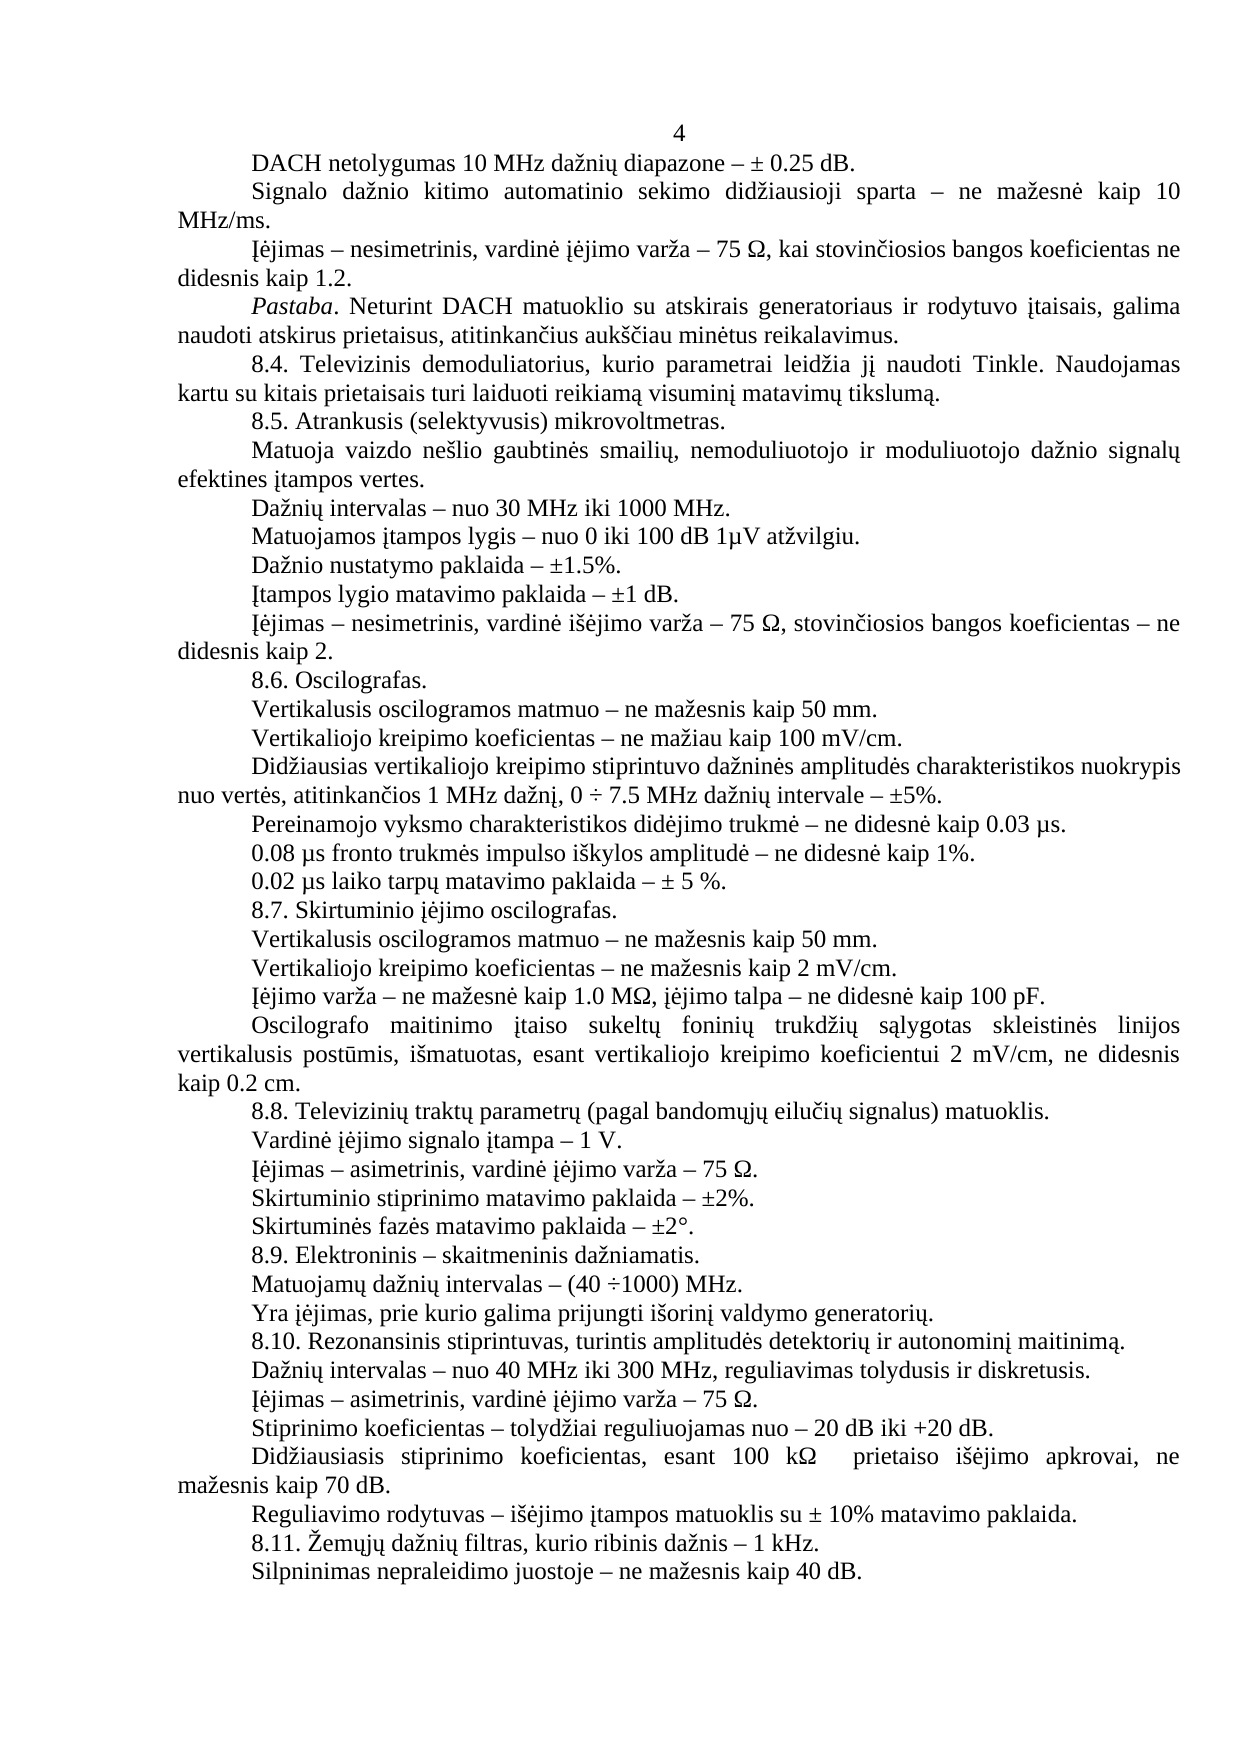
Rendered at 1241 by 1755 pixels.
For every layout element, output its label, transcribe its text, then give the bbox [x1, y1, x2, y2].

text 8.9. Elektroninis – skaitmeninis dažniamatis. [177, 1240, 1181, 1269]
text Įtampos lygio matavimo paklaida – ±1 dB. [177, 579, 1181, 608]
text Stiprinimo koeficientas – tolydžiai reguliuojamas nuo – 20 dB iki +20 dB. [177, 1413, 1181, 1441]
text Silpninimas nepraleidimo juostoje – ne mažesnis kaip 40 dB. [177, 1556, 1181, 1585]
text Pastaba. Neturint DACH matuoklio su atskirais generatoriaus ir rodytuvo įtaisais, galima naudoti atskirus prietaisus, atitinkančius aukščiau minėtus reikalavimus. [177, 291, 1181, 349]
text Įėjimas – nesimetrinis, vardinė išėjimo varža – 75 Ω, stovinčiosios bangos koeficientas – ne didesnis kaip 2. [177, 608, 1181, 665]
text Dažnių intervalas – nuo 30 MHz iki 1000 MHz. [177, 493, 1181, 521]
text Vertikaliojo kreipimo koeficientas – ne mažesnis kaip 2 mV/cm. [177, 953, 1181, 981]
text Matuojamos įtampos lygis – nuo 0 iki 100 dB 1µV atžvilgiu. [177, 521, 1181, 550]
text 8.11. Žemųjų dažnių filtras, kurio ribinis dažnis – 1 kHz. [177, 1528, 1181, 1556]
text 0.02 µs laiko tarpų matavimo paklaida – ± 5 %. [177, 866, 1181, 895]
text Įėjimas – asimetrinis, vardinė įėjimo varža – 75 Ω. [177, 1154, 1181, 1183]
text Vertikalusis oscilogramos matmuo – ne mažesnis kaip 50 mm. [177, 924, 1181, 953]
text Skirtuminės fazės matavimo paklaida – ±2°. [177, 1211, 1181, 1240]
text Skirtuminio stiprinimo matavimo paklaida – ±2%. [177, 1183, 1181, 1211]
text DACH netolygumas 10 MHz dažnių diapazone – ± 0.25 dB. [177, 148, 1181, 176]
text Oscilografo maitinimo įtaiso sukeltų foninių trukdžių sąlygotas skleistinės linijos vertikalusis postūmis, išmatuotas, esant vertikaliojo kreipimo koeficientui 2 mV/cm, ne didesnis kaip 0.2 cm. [177, 1010, 1181, 1096]
text Įėjimas – asimetrinis, vardinė įėjimo varža – 75 Ω. [177, 1384, 1181, 1413]
text Dažnių intervalas – nuo 40 MHz iki 300 MHz, reguliavimas tolydusis ir diskretusis. [177, 1355, 1181, 1384]
text Didžiausias vertikaliojo kreipimo stiprintuvo dažninės amplitudės charakteristikos nuokrypis nuo vertės, atitinkančios 1 MHz dažnį, 0 ÷ 7.5 MHz dažnių intervale – ±5%. [177, 751, 1181, 809]
text Yra įėjimas, prie kurio galima prijungti išorinį valdymo generatorių. [177, 1298, 1181, 1326]
text Pereinamojo vyksmo charakteristikos didėjimo trukmė – ne didesnė kaip 0.03 µs. [177, 809, 1181, 838]
text 8.8. Televizinių traktų parametrų (pagal bandomųjų eilučių signalus) matuoklis. [177, 1096, 1181, 1125]
text Dažnio nustatymo paklaida – ±1.5%. [177, 550, 1181, 579]
text 8.10. Rezonansinis stiprintuvas, turintis amplitudės detektorių ir autonominį maitinimą. [177, 1326, 1181, 1355]
text 8.4. Televizinis demoduliatorius, kurio parametrai leidžia jį naudoti Tinkle. Naudojamas kartu su kitais prietaisais turi laiduoti reikiamą visuminį matavimų tikslumą. [177, 349, 1181, 406]
text Signalo dažnio kitimo automatinio sekimo didžiausioji sparta – ne mažesnė kaip 10 MHz/ms. [177, 176, 1181, 234]
text Matuoja vaizdo nešlio gaubtinės smailių, nemoduliuotojo ir moduliuotojo dažnio signalų efektines įtampos vertes. [177, 435, 1181, 493]
text 8.7. Skirtuminio įėjimo oscilografas. [177, 895, 1181, 924]
text 8.5. Atrankusis (selektyvusis) mikrovoltmetras. [177, 406, 1181, 435]
text Reguliavimo rodytuvas – išėjimo įtampos matuoklis su ± 10% matavimo paklaida. [177, 1499, 1181, 1528]
text Didžiausiasis stiprinimo koeficientas, esant 100 kΩ prietaiso išėjimo apkrovai, ne mažesnis kaip 70 dB. [177, 1441, 1181, 1499]
text Vardinė įėjimo signalo įtampa – 1 V. [177, 1125, 1181, 1154]
text Įėjimo varža – ne mažesnė kaip 1.0 MΩ, įėjimo talpa – ne didesnė kaip 100 pF. [177, 981, 1181, 1010]
text Įėjimas – nesimetrinis, vardinė įėjimo varža – 75 Ω, kai stovinčiosios bangos koeficientas ne didesnis kaip 1.2. [177, 234, 1181, 291]
text 8.6. Oscilografas. [177, 665, 1181, 694]
text Vertikalusis oscilogramos matmuo – ne mažesnis kaip 50 mm. [177, 694, 1181, 723]
text 0.08 µs fronto trukmės impulso iškylos amplitudė – ne didesnė kaip 1%. [177, 838, 1181, 866]
text Vertikaliojo kreipimo koeficientas – ne mažiau kaip 100 mV/cm. [177, 723, 1181, 751]
text Matuojamų dažnių intervalas – (40 ÷1000) MHz. [177, 1269, 1181, 1298]
